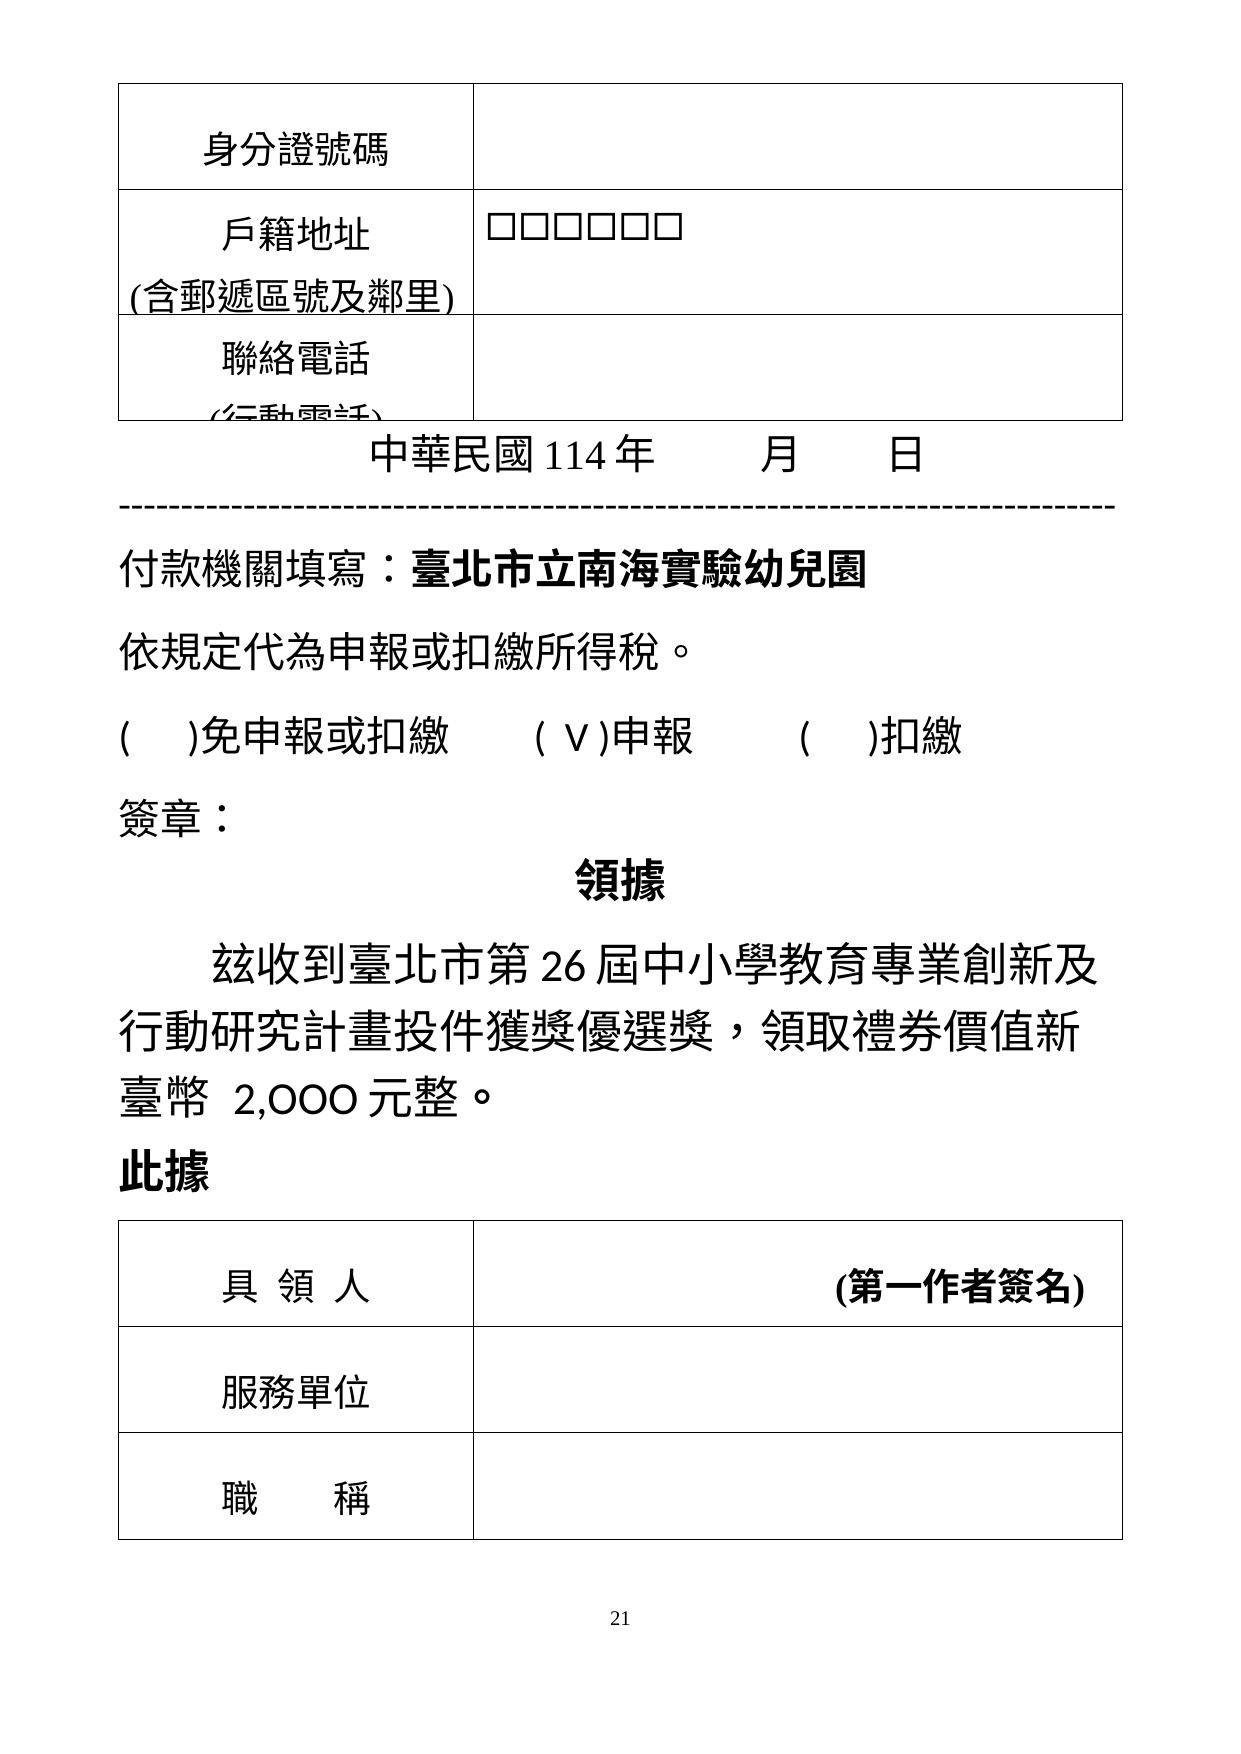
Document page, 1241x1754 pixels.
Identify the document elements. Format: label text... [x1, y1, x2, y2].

text ( )免申報或扣繳 ( V )申報 ( )扣繳 [118, 691, 1122, 754]
text 玆收到臺北市第26屆中小學教育專業創新及行動研究計畫投件獲獎優選獎，領取禮券價值新臺幣 2,OOO元整。 [118, 929, 1122, 1128]
table_cell [474, 315, 1122, 420]
table_cell [474, 1327, 1122, 1432]
text 簽章： [118, 774, 1122, 837]
table_cell 戶籍地址 (含郵遞區號及鄰里) [119, 190, 473, 314]
table_cell 聯絡電話 (行動電話) [119, 315, 473, 420]
table_cell 服務單位 [119, 1327, 473, 1432]
table_cell [474, 84, 1122, 189]
table_cell 職稱 [119, 1433, 473, 1538]
text 中華民國114年 月 日 [118, 421, 1122, 481]
text 依規定代為申報或扣繳所得稅。 [118, 608, 1122, 670]
table_header [474, 1221, 798, 1326]
text -------------------------------------------------------------------------------- [118, 481, 1122, 524]
text 此據 [118, 1149, 1122, 1199]
text 領據 [118, 858, 1122, 908]
table_cell 身分證號碼 [119, 84, 473, 189]
table_cell [474, 1433, 1122, 1538]
table_header (第一作者簽名) [798, 1221, 1122, 1326]
text 付款機關填寫：臺北市立南海實驗幼兒園 [118, 524, 1122, 587]
table_header 具領人 [119, 1221, 473, 1326]
table_cell  [474, 190, 1122, 314]
